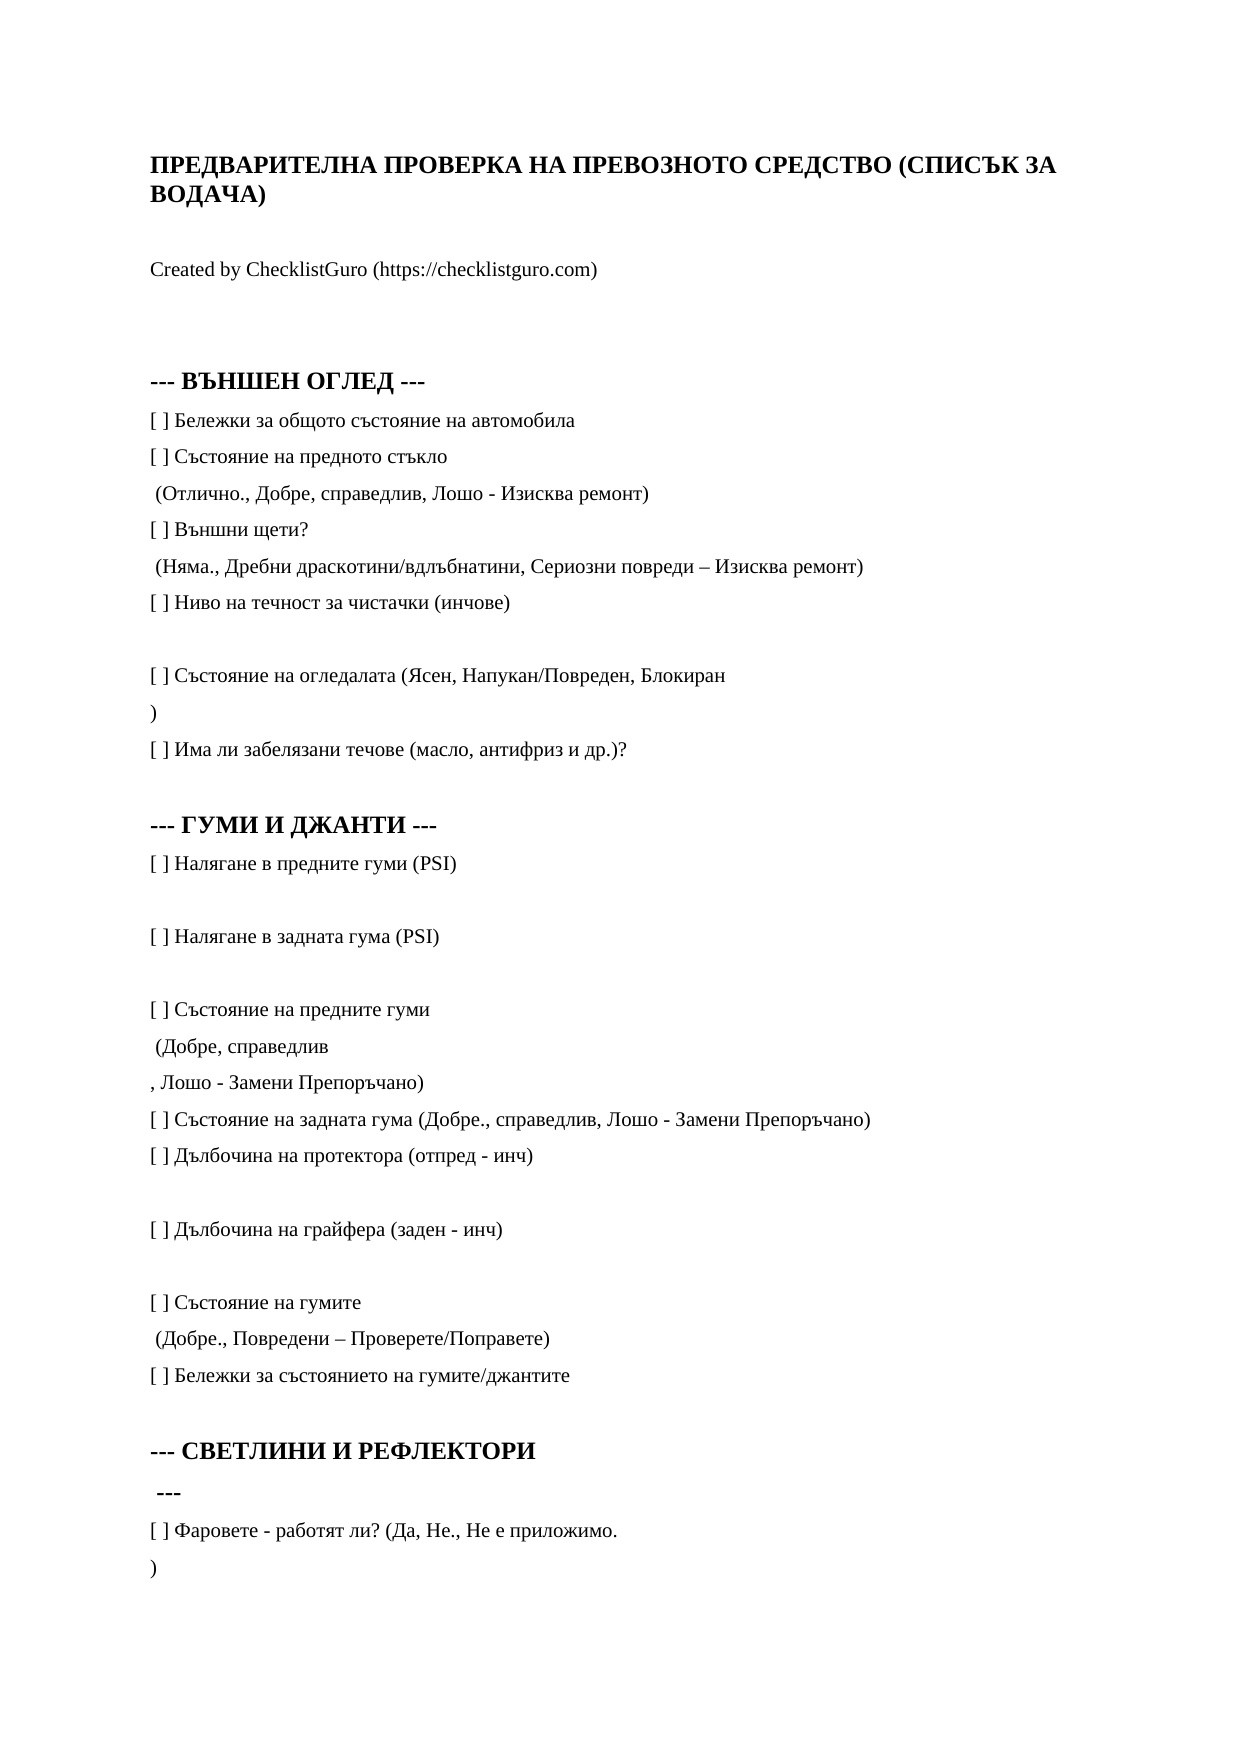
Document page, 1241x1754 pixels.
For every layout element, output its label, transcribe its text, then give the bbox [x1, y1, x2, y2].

text [ ] Състояние на предното стъкло [150, 444, 1090, 468]
text --- ВЪНШЕН ОГЛЕД --- [150, 366, 1090, 395]
text (Добре., Повредени – Проверете/Поправете) [150, 1326, 1090, 1350]
text [ ] Фаровете - работят ли? (Да, Не., Не е приложимо. [150, 1518, 1090, 1542]
text [ ] Има ли забелязани течове (масло, антифриз и др.)? [150, 737, 1090, 761]
text Created by ChecklistGuro (https://checklistguro.com) [150, 257, 1090, 281]
text [ ] Ниво на течност за чистачки (инчове) [150, 590, 1090, 614]
text (Няма., Дребни драскотини/вдлъбнатини, Сериозни повреди – Изисква ремонт) [150, 554, 1090, 578]
text [ ] Дълбочина на грайфера (заден - инч) [150, 1217, 1090, 1241]
text (Добре, справедлив [150, 1034, 1090, 1058]
text ПРЕДВАРИТЕЛНА ПРОВЕРКА НА ПРЕВОЗНОТО СРЕДСТВО (СПИСЪК ЗА ВОДАЧА) [150, 150, 1090, 207]
text [ ] Външни щети? [150, 517, 1090, 541]
text (Отлично., Добре, справедлив, Лошо - Изисква ремонт) [150, 481, 1090, 505]
text , Лошо - Замени Препоръчано) [150, 1070, 1090, 1094]
text [ ] Бележки за състоянието на гумите/джантите [150, 1363, 1090, 1387]
text [ ] Дълбочина на протектора (отпред - инч) [150, 1143, 1090, 1167]
text --- ГУМИ И ДЖАНТИ --- [150, 810, 1090, 838]
text [ ] Състояние на гумите [150, 1290, 1090, 1314]
text [ ] Бележки за общото състояние на автомобила [150, 407, 1090, 432]
text [ ] Налягане в предните гуми (PSI) [150, 851, 1090, 875]
text ) [150, 700, 1090, 724]
text [ ] Състояние на задната гума (Добре., справедлив, Лошо - Замени Препоръчано) [150, 1107, 1090, 1131]
text --- [150, 1477, 1090, 1506]
text [ ] Състояние на огледалата (Ясен, Напукан/Повреден, Блокиран [150, 663, 1090, 687]
text ) [150, 1555, 1090, 1579]
text --- СВЕТЛИНИ И РЕФЛЕКТОРИ [150, 1436, 1090, 1465]
text [ ] Състояние на предните гуми [150, 997, 1090, 1021]
text [ ] Налягане в задната гума (PSI) [150, 924, 1090, 948]
